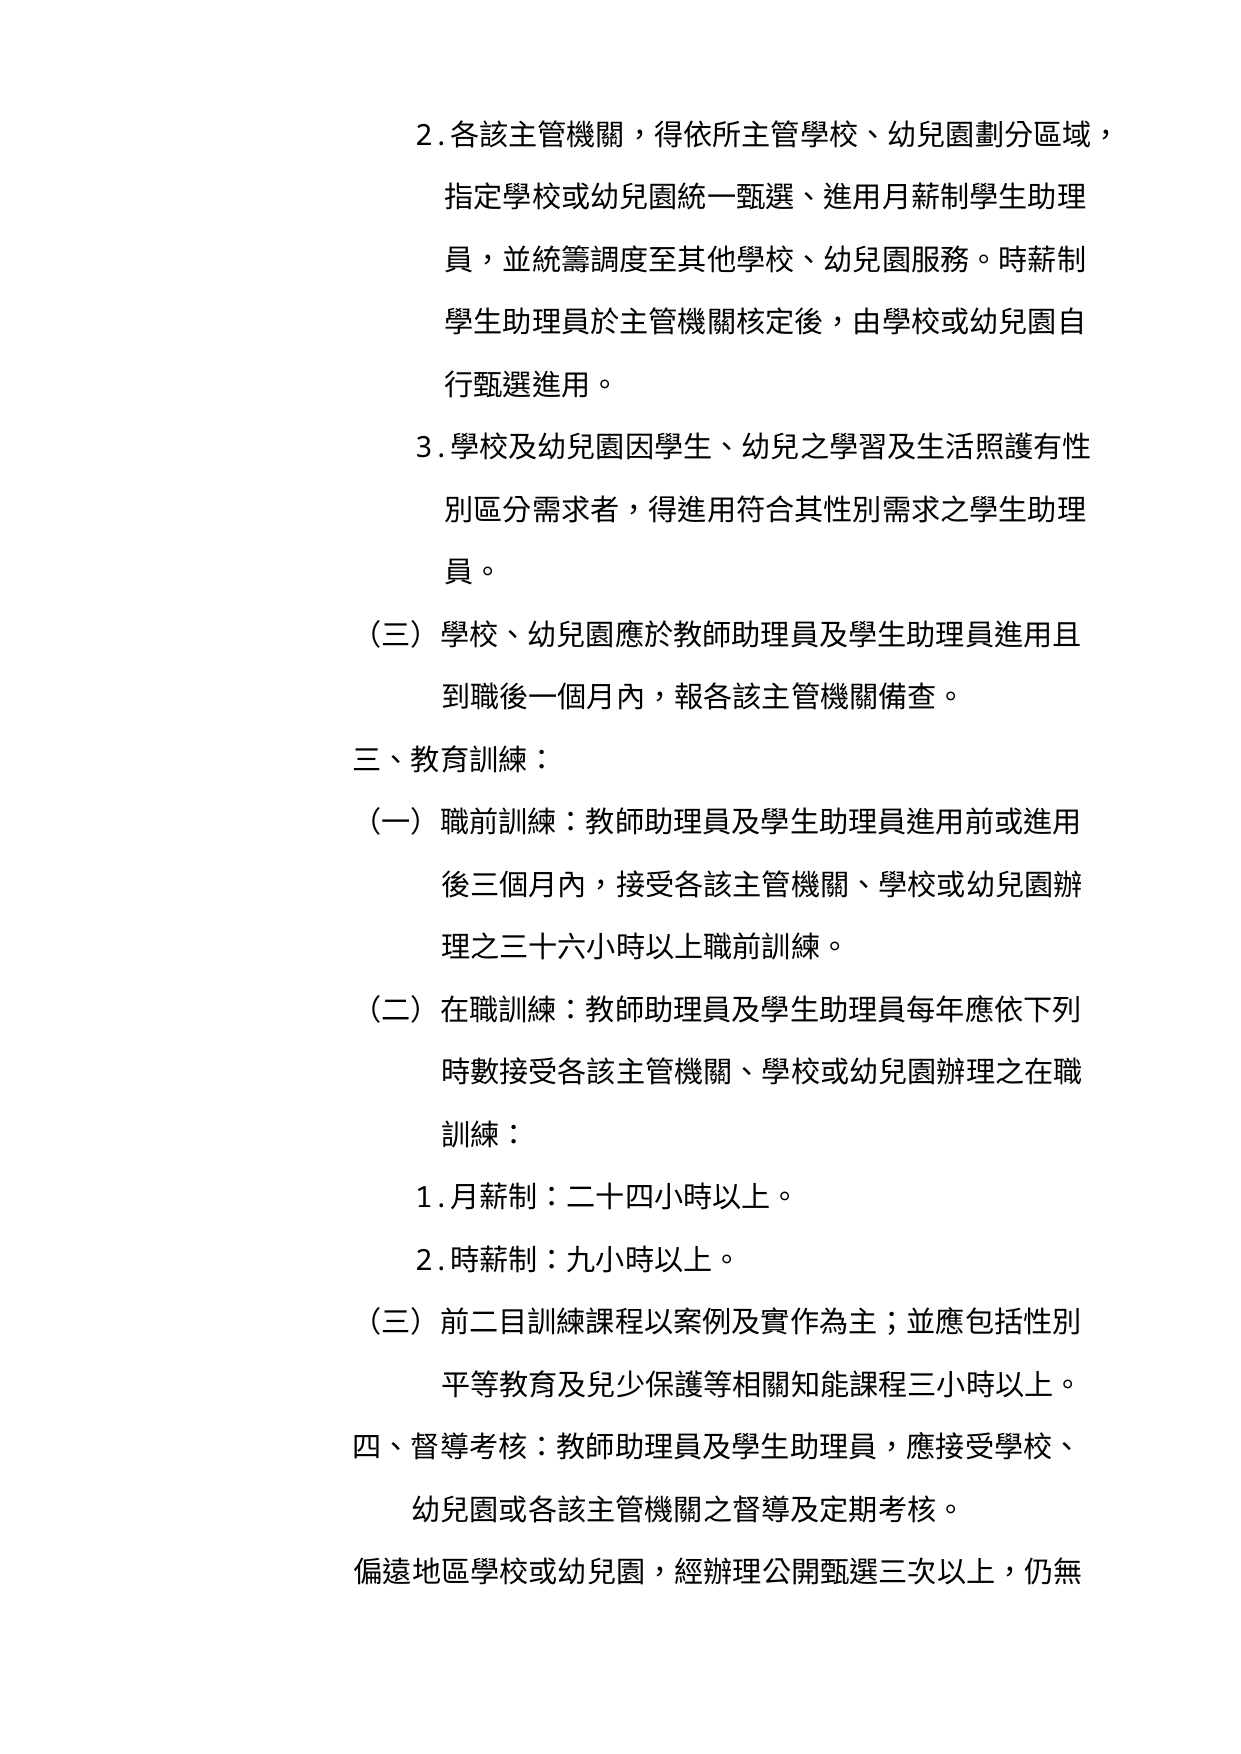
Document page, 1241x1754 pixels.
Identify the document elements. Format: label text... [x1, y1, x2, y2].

text 偏遠地區學校或幼兒園，經辦理公開甄選三次以上，仍無 [295, 1528, 1092, 1591]
text （一）職前訓練：教師助理員及學生助理員進用前或進用後三個月內，接受各該主管機關、學校或幼兒園辦理之三十六小時以上職前訓練。 [352, 778, 1093, 966]
text 四、督導考核：教師助理員及學生助理員，應接受學校、幼兒園或各該主管機關之督導及定期考核。 [352, 1403, 1093, 1528]
text 三、教育訓練： [352, 716, 1093, 778]
text 1.月薪制：二十四小時以上。 [415, 1153, 1093, 1216]
text 3.學校及幼兒園因學生、幼兒之學習及生活照護有性別區分需求者，得進用符合其性別需求之學生助理員。 [415, 403, 1093, 591]
text （三）學校、幼兒園應於教師助理員及學生助理員進用且到職後一個月內，報各該主管機關備查。 [352, 591, 1093, 716]
text 2.時薪制：九小時以上。 [415, 1216, 1093, 1278]
text 2.各該主管機關，得依所主管學校、幼兒園劃分區域，指定學校或幼兒園統一甄選、進用月薪制學生助理員，並統籌調度至其他學校、幼兒園服務。時薪制學生助理員於主管機關核定後，由學校或幼兒園自行甄選進用。 [415, 91, 1093, 403]
text （二）在職訓練：教師助理員及學生助理員每年應依下列時數接受各該主管機關、學校或幼兒園辦理之在職訓練： [352, 966, 1093, 1153]
text （三）前二目訓練課程以案例及實作為主；並應包括性別平等教育及兒少保護等相關知能課程三小時以上。 [352, 1278, 1093, 1403]
